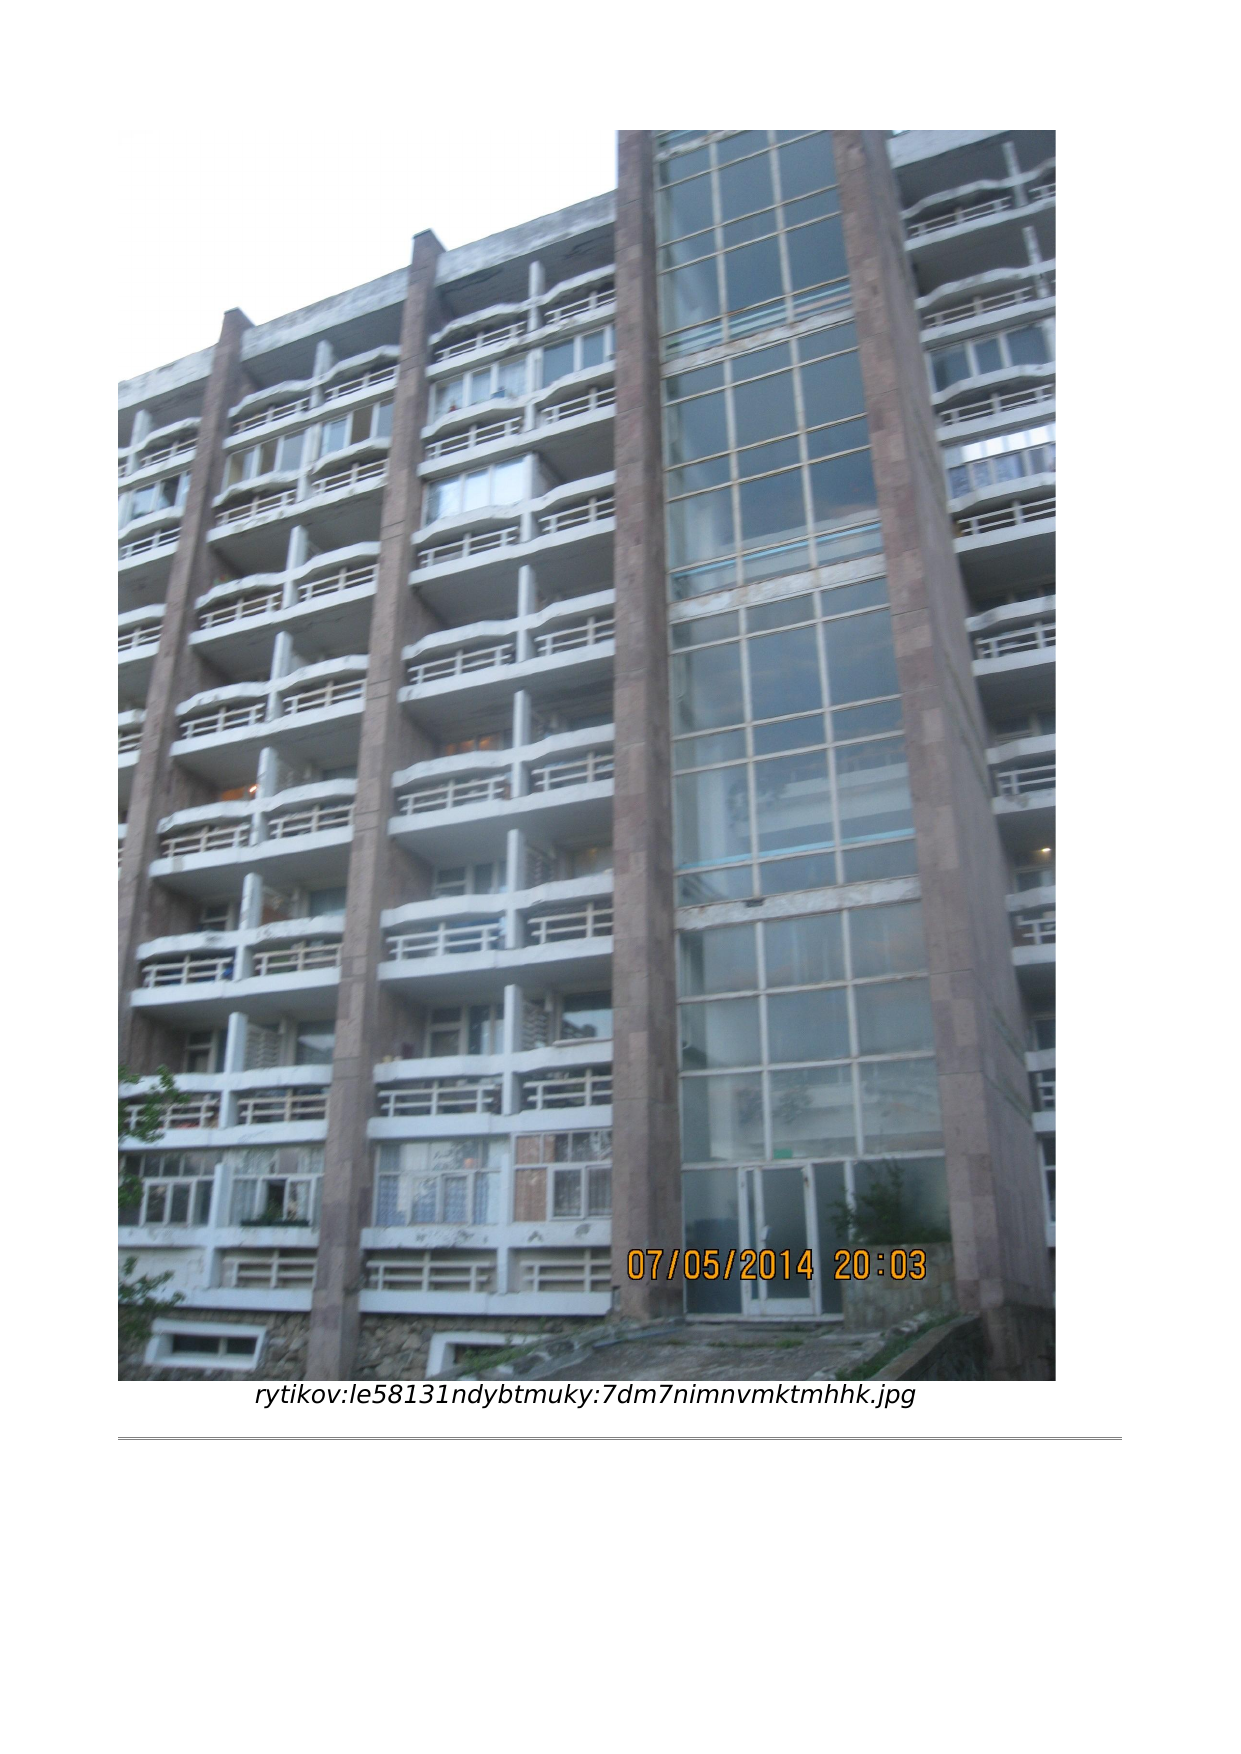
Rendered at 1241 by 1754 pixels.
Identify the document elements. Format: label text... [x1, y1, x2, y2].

text rytikov:le58131ndybtmuky:7dm7nimnvmktmhhk.jpg [118, 1381, 1056, 1410]
picture [118, 130, 1056, 1381]
